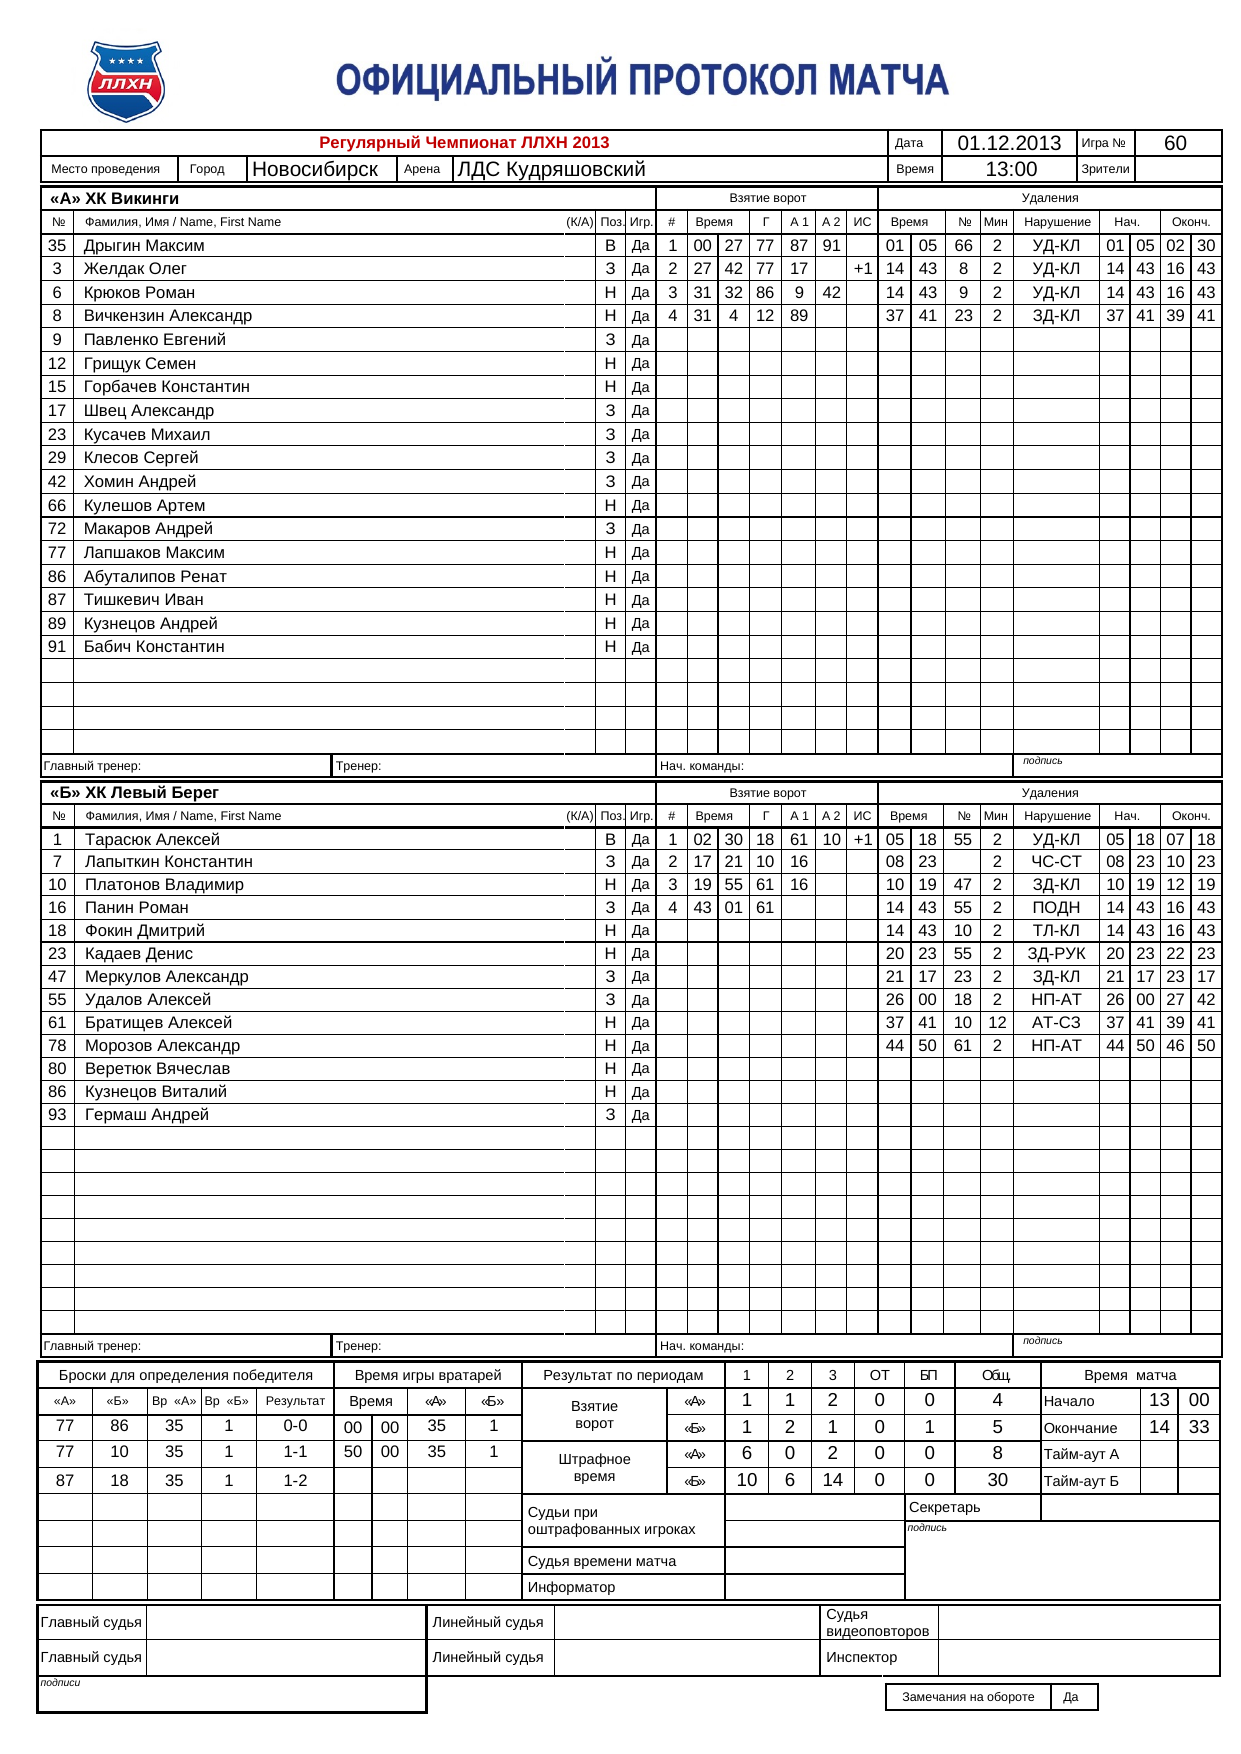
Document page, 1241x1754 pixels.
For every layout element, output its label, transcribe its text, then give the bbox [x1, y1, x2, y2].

table_cell Да [626, 1081, 655, 1103]
table_cell [782, 1150, 815, 1172]
table_cell [688, 328, 717, 351]
table_cell 17 [688, 850, 717, 872]
table_cell 27 [1161, 989, 1190, 1011]
table_cell [719, 920, 749, 941]
table_cell Да [626, 281, 655, 303]
table_cell 91 [42, 636, 73, 658]
table_cell [782, 683, 815, 706]
table_cell [1014, 1242, 1099, 1264]
table_cell [596, 683, 625, 706]
table_cell [1014, 399, 1099, 422]
table_cell [782, 328, 815, 351]
table_cell [946, 730, 980, 753]
table_cell [750, 1265, 781, 1287]
table_cell [1192, 1288, 1221, 1310]
table_cell [1192, 683, 1221, 706]
table_cell [75, 1219, 564, 1241]
table_cell [750, 730, 781, 753]
table_cell 3 [657, 874, 687, 895]
table_cell [596, 1127, 625, 1149]
table_cell [1100, 683, 1129, 706]
table_cell 19 [912, 874, 943, 895]
table_cell [148, 1521, 201, 1546]
table_cell 55 [944, 943, 980, 964]
table_cell Н [596, 1081, 625, 1103]
table_cell [1192, 1173, 1221, 1195]
table_cell [1161, 1173, 1190, 1195]
table_cell [657, 707, 687, 729]
table_cell [879, 1150, 910, 1172]
table_header «А» ХК Викинги [42, 188, 655, 209]
table_cell [750, 683, 781, 706]
table_cell № [946, 211, 980, 233]
table_cell [750, 1173, 781, 1195]
table_cell [688, 588, 717, 611]
table_cell [816, 1242, 846, 1264]
table_cell [847, 730, 877, 753]
table_cell 33 [1179, 1415, 1219, 1440]
table_header Регулярный Чемпионат ЛЛХН 2013 [42, 131, 887, 155]
table_cell Грищук Семен [74, 352, 564, 374]
table_cell 3 [657, 281, 687, 303]
table_cell [688, 730, 717, 753]
table_cell 6 [726, 1442, 768, 1467]
table_cell 91 [816, 235, 846, 256]
table_cell [782, 518, 815, 540]
table_cell [596, 1150, 625, 1172]
table_cell Вр «А» [148, 1389, 201, 1413]
table_cell [408, 1494, 465, 1520]
table_cell [1192, 1150, 1221, 1172]
table_cell [847, 541, 877, 564]
table_cell Удалов Алексей [75, 989, 564, 1011]
table_cell [626, 1242, 655, 1264]
table_cell 44 [1100, 1035, 1129, 1057]
table_cell [816, 920, 846, 941]
table_cell [782, 920, 815, 941]
table_cell [719, 376, 749, 398]
table_cell 42 [1192, 989, 1221, 1011]
table_cell [981, 1242, 1013, 1264]
table_cell Н [596, 281, 625, 303]
table_cell Н [596, 1058, 625, 1079]
table_cell [847, 588, 877, 611]
table_cell [719, 989, 749, 1011]
table_cell З [596, 399, 625, 422]
table_cell [944, 850, 980, 872]
table_cell 16 [782, 874, 815, 895]
table_cell 6 [42, 281, 73, 303]
table_cell [657, 1242, 687, 1264]
table_cell УД-КЛ [1014, 281, 1099, 303]
table_cell [719, 1081, 749, 1103]
table_cell [1100, 1104, 1129, 1126]
table_cell «Б» [93, 1389, 147, 1413]
table_cell [879, 683, 910, 706]
table_cell [657, 920, 687, 941]
table_cell [847, 494, 877, 516]
table_cell [816, 1012, 846, 1033]
table_cell [1100, 1058, 1129, 1079]
table_cell [750, 943, 781, 964]
table_cell [596, 707, 625, 729]
table_cell [847, 707, 877, 729]
table_cell [816, 446, 846, 469]
table_cell 16 [1161, 257, 1190, 280]
table_cell [1014, 612, 1099, 634]
table_cell Да [626, 470, 655, 493]
table_cell 37 [1100, 1012, 1129, 1033]
table_cell 29 [42, 446, 73, 469]
table_cell 13 [1141, 1389, 1177, 1413]
table_cell [782, 399, 815, 422]
table_cell 14 [1100, 281, 1129, 303]
table_cell [719, 612, 749, 634]
table_cell Н [596, 920, 625, 941]
table_cell З [596, 850, 625, 872]
table_cell подпись [1014, 1335, 1221, 1356]
table_cell З [596, 989, 625, 1011]
table_cell [816, 352, 846, 374]
table_cell [816, 1127, 846, 1149]
table_cell 43 [912, 896, 943, 918]
table_cell 35 [408, 1416, 465, 1440]
table_cell [719, 1311, 749, 1333]
table_cell [782, 565, 815, 587]
table_cell «Б» [668, 1415, 724, 1440]
table_cell 0 [905, 1442, 954, 1467]
table_cell [719, 707, 749, 729]
table_cell [1131, 707, 1160, 729]
table_cell [782, 494, 815, 516]
table_cell [912, 1058, 943, 1079]
table_cell [1136, 157, 1221, 181]
table_cell 02 [1161, 235, 1190, 256]
table_cell 1 [202, 1441, 256, 1467]
table_cell [688, 1288, 717, 1310]
table_cell 55 [719, 874, 749, 895]
table_cell Н [596, 1012, 625, 1033]
table_cell [726, 1521, 904, 1546]
table_cell [596, 1219, 625, 1241]
table_cell [42, 1150, 74, 1172]
table_cell [719, 636, 749, 658]
table_cell [782, 423, 815, 445]
table_cell Платонов Владимир [75, 874, 564, 895]
table_cell З [596, 896, 625, 918]
table_cell 0 [905, 1468, 954, 1493]
table_cell [565, 636, 595, 658]
table_cell 27 [719, 235, 749, 256]
table_cell 8 [42, 305, 73, 327]
table_cell Да [626, 541, 655, 564]
table_cell З [596, 518, 625, 540]
table_cell [565, 446, 595, 469]
table_cell «Б » [466, 1389, 521, 1413]
table_header Дата [889, 131, 941, 155]
table_cell [879, 1173, 910, 1195]
table_cell [1014, 1104, 1099, 1126]
table_cell [1042, 1495, 1219, 1520]
table_cell 05 [912, 235, 945, 256]
table_cell 10 [944, 1012, 980, 1033]
table_cell Нач. [1100, 805, 1160, 826]
table_cell УД-КЛ [1014, 235, 1099, 256]
table_cell Главный судья [39, 1606, 146, 1639]
table_cell [816, 612, 846, 634]
table_cell [944, 1173, 980, 1195]
table_cell [879, 1288, 910, 1310]
table_cell 0 [855, 1442, 904, 1467]
table_cell Город [179, 157, 246, 181]
table_cell 43 [1192, 896, 1221, 918]
table_cell [816, 518, 846, 540]
table_cell [657, 376, 687, 398]
table_cell [1100, 1196, 1129, 1218]
table_cell [657, 1035, 687, 1057]
table_cell [750, 1150, 781, 1172]
table_cell 50 [912, 1035, 943, 1057]
table_cell 43 [912, 920, 943, 941]
table_cell 27 [688, 257, 717, 280]
table_cell [1014, 376, 1099, 398]
table_cell 2 [981, 281, 1013, 303]
table_cell [1100, 518, 1129, 540]
table_cell [1014, 588, 1099, 611]
table_cell Время [879, 805, 943, 826]
table_cell [565, 943, 595, 964]
table_cell [39, 1547, 92, 1573]
table_cell 1 [42, 829, 74, 849]
table_cell [1131, 588, 1160, 611]
table_cell 77 [750, 257, 781, 280]
table_cell [816, 1081, 846, 1103]
table_cell # [657, 211, 687, 233]
table_cell 47 [944, 874, 980, 895]
table_cell 07 [1161, 829, 1190, 849]
table_cell [847, 896, 877, 918]
table_cell [657, 494, 687, 516]
table_cell [688, 1150, 717, 1172]
table_cell [981, 1150, 1013, 1172]
table_cell [1192, 352, 1221, 374]
table_header Замечания на обороте [887, 1685, 1050, 1709]
table_cell [1131, 352, 1160, 374]
table_cell [373, 1494, 407, 1520]
table_cell [1131, 1150, 1160, 1172]
table_cell [688, 1173, 717, 1195]
table_cell [688, 1127, 717, 1149]
table_cell [373, 1521, 407, 1546]
table_cell [879, 1058, 910, 1079]
table_cell [981, 470, 1013, 493]
table_cell 86 [750, 281, 781, 303]
table_cell [1161, 1242, 1190, 1264]
table_cell 2 [769, 1415, 811, 1440]
table_cell 86 [42, 1081, 74, 1103]
table_cell [847, 305, 877, 327]
table_cell [816, 1196, 846, 1218]
table_cell [657, 1058, 687, 1079]
table_cell 46 [1161, 1035, 1190, 1057]
table_cell [1100, 707, 1129, 729]
table_cell [879, 376, 910, 398]
table_header 2 [769, 1363, 811, 1387]
table_cell [879, 636, 910, 658]
table_cell [657, 612, 687, 634]
table_cell [816, 707, 846, 729]
table_cell Нач. [1100, 211, 1160, 233]
table_cell 35 [148, 1416, 201, 1440]
table_cell [879, 1127, 910, 1149]
table_cell [1131, 636, 1160, 658]
table_cell Павленко Евгений [74, 328, 564, 351]
table_cell [1131, 1288, 1160, 1310]
table_cell 00 [1179, 1389, 1219, 1413]
table_cell 86 [93, 1416, 147, 1440]
table_cell 17 [42, 399, 73, 422]
table_cell ЗД-КЛ [1014, 305, 1099, 327]
table_cell [912, 470, 945, 493]
table_cell 2 [981, 1035, 1013, 1057]
table_cell 19 [1131, 874, 1160, 895]
table_cell [782, 1012, 815, 1033]
table_cell [1161, 494, 1190, 516]
table_cell [719, 423, 749, 445]
table_cell Судьи при оштрафованных игроках [523, 1495, 724, 1546]
table_cell [981, 730, 1013, 753]
table_cell [719, 541, 749, 564]
table_cell [816, 1265, 846, 1287]
table_cell [148, 1547, 201, 1573]
table_cell 3 [42, 257, 73, 280]
table_cell [1131, 494, 1160, 516]
table_cell [1100, 423, 1129, 445]
table_cell [816, 1173, 846, 1195]
table_cell [719, 1104, 749, 1126]
table_cell 00 [688, 235, 717, 256]
table_cell Хомин Андрей [74, 470, 564, 493]
table_cell [782, 470, 815, 493]
table_cell [782, 612, 815, 634]
table_cell [657, 588, 687, 611]
table_cell Да [626, 399, 655, 422]
table_cell [565, 1058, 595, 1079]
table_cell [1192, 659, 1221, 682]
table_cell [912, 1288, 943, 1310]
table_cell Братищев Алексей [75, 1012, 564, 1033]
table_cell [1100, 352, 1129, 374]
table_cell 2 [981, 305, 1013, 327]
table_cell [750, 920, 781, 941]
table_cell [912, 565, 945, 587]
table_cell Да [626, 829, 655, 849]
table_cell [596, 1265, 625, 1287]
table_cell [626, 1219, 655, 1241]
table_cell [626, 1173, 655, 1195]
table_cell [1161, 328, 1190, 351]
table_cell [981, 1127, 1013, 1149]
table_cell [1014, 1311, 1099, 1333]
table_cell [719, 1150, 749, 1172]
table_cell [74, 683, 564, 706]
table_cell [816, 423, 846, 445]
table_cell 21 [1100, 966, 1129, 987]
table_cell [981, 588, 1013, 611]
table_cell 23 [42, 423, 73, 445]
table_cell 14 [1100, 257, 1129, 280]
table_cell [688, 683, 717, 706]
table_cell [688, 1081, 717, 1103]
table_cell [688, 494, 717, 516]
table_cell 05 [1100, 829, 1129, 849]
table_cell «А» [408, 1389, 465, 1413]
table_cell 5 [956, 1415, 1040, 1440]
table_cell ЗД-КЛ [1014, 874, 1099, 895]
table_cell 2 [981, 829, 1013, 849]
table_cell Макаров Андрей [74, 518, 564, 540]
table_cell [1161, 1196, 1190, 1218]
table_cell [912, 612, 945, 634]
table_cell [981, 683, 1013, 706]
table_cell [847, 1127, 877, 1149]
table_cell [42, 1242, 74, 1264]
table_cell Тарасюк Алексей [75, 829, 564, 849]
table_cell [202, 1494, 256, 1520]
table_cell 0 [769, 1442, 811, 1467]
table_cell 43 [1131, 920, 1160, 941]
table_cell 18 [1192, 829, 1221, 849]
table_cell Да [626, 328, 655, 351]
table_cell [981, 1173, 1013, 1195]
table_cell [1100, 730, 1129, 753]
table_cell [816, 494, 846, 516]
table_cell [816, 850, 846, 872]
table_cell [719, 588, 749, 611]
table_cell [1161, 376, 1190, 398]
table_cell [1161, 1311, 1190, 1333]
table_cell 18 [944, 989, 980, 1011]
table_cell Горбачев Константин [74, 376, 564, 398]
table_cell [1014, 1058, 1099, 1079]
table_cell [912, 1196, 943, 1218]
table_cell [657, 1127, 687, 1149]
table_cell 20 [879, 943, 910, 964]
table_cell [565, 423, 595, 445]
table_cell [626, 730, 655, 753]
table_cell 1 [769, 1389, 811, 1413]
table_cell [750, 541, 781, 564]
table_cell [981, 399, 1013, 422]
table_cell [782, 896, 815, 918]
table_cell 61 [944, 1035, 980, 1057]
table_cell [782, 1035, 815, 1057]
table_cell «А» [39, 1389, 92, 1413]
table_cell № [944, 805, 980, 826]
table_cell [688, 612, 717, 634]
table_cell Время [889, 157, 941, 181]
table_cell [879, 399, 910, 422]
table_cell [912, 1173, 943, 1195]
table_cell 6 [769, 1468, 811, 1493]
table_cell 77 [39, 1441, 92, 1467]
table_cell 41 [1192, 305, 1221, 327]
table_cell [719, 399, 749, 422]
table_cell [1192, 730, 1221, 753]
table_cell Новосибирск [248, 157, 396, 181]
table_cell 42 [42, 470, 73, 493]
table_cell [1192, 328, 1221, 351]
table_cell [75, 1311, 564, 1333]
table_cell [944, 1127, 980, 1149]
table_cell Панин Роман [75, 896, 564, 918]
table_cell 31 [688, 305, 717, 327]
table_cell Да [626, 943, 655, 964]
table_cell Время [879, 211, 945, 233]
table_cell [912, 376, 945, 398]
table_cell Г [750, 805, 781, 826]
table_cell [847, 1288, 877, 1310]
table_cell [1014, 352, 1099, 374]
table_cell [847, 281, 877, 303]
table_cell 14 [1141, 1415, 1177, 1440]
table_cell 17 [912, 966, 943, 987]
table_cell [74, 730, 564, 753]
table_cell 2 [812, 1389, 854, 1413]
table_cell [565, 518, 595, 540]
table_cell [719, 683, 749, 706]
table_cell [1100, 1173, 1129, 1195]
table_cell [782, 707, 815, 729]
table_cell [1161, 565, 1190, 587]
table_cell 23 [1192, 850, 1221, 872]
table_cell [626, 1196, 655, 1218]
table_cell 13:00 [943, 157, 1076, 181]
table_cell [719, 1173, 749, 1195]
table_cell № [42, 211, 73, 233]
table_cell [688, 1242, 717, 1264]
table_cell 2 [981, 235, 1013, 256]
table_cell 17 [782, 257, 815, 280]
table_cell (К/А) [565, 805, 595, 826]
table_cell 1 [905, 1415, 954, 1440]
table_cell [1161, 1127, 1190, 1149]
table_cell 10 [42, 874, 74, 895]
table_cell 61 [750, 874, 781, 895]
table_cell [750, 446, 781, 469]
table_cell [39, 1574, 92, 1599]
table_cell 43 [1131, 896, 1160, 918]
table_cell 80 [42, 1058, 74, 1079]
table_cell Вичкензин Александр [74, 305, 564, 327]
table_cell [847, 352, 877, 374]
table_cell [719, 1242, 749, 1264]
table_cell [565, 1265, 595, 1287]
table_cell 47 [42, 966, 74, 987]
table_cell [657, 1311, 687, 1333]
table_cell 2 [657, 257, 687, 280]
table_cell [912, 588, 945, 611]
table_cell [565, 470, 595, 493]
table_cell [565, 328, 595, 351]
table_cell [408, 1468, 465, 1493]
table_cell [912, 1150, 943, 1172]
table_cell [75, 1196, 564, 1218]
table_cell [1192, 423, 1221, 445]
table_cell [879, 730, 910, 753]
table_cell [688, 1196, 717, 1218]
table_cell 18 [750, 829, 781, 849]
table_cell [1014, 1196, 1099, 1218]
table_cell 55 [944, 829, 980, 849]
table_cell Тренер: [333, 1335, 655, 1356]
table_cell Да [626, 612, 655, 634]
table_cell [782, 730, 815, 753]
table_cell [944, 1219, 980, 1241]
table_cell [1131, 328, 1160, 351]
table_cell 20 [1100, 943, 1129, 964]
table_cell [981, 423, 1013, 445]
table_cell [944, 1288, 980, 1310]
table_cell 2 [812, 1442, 854, 1467]
table_cell [688, 1265, 717, 1287]
table_cell [719, 518, 749, 540]
table_cell [1014, 683, 1099, 706]
table_cell 37 [879, 1012, 910, 1033]
table_cell [1014, 423, 1099, 445]
table_cell Нач. команды: [657, 755, 1012, 776]
table_cell Тайм-аут Б [1042, 1468, 1140, 1493]
table_cell [75, 1150, 564, 1172]
table_cell [946, 518, 980, 540]
table_cell 2 [981, 896, 1013, 918]
table_cell [719, 352, 749, 374]
table_cell [565, 565, 595, 587]
table_cell [726, 1495, 904, 1520]
table_header «Б» ХК Левый Берег [42, 783, 655, 803]
table_cell [847, 235, 877, 256]
table_cell 19 [688, 874, 717, 895]
table_cell [1131, 612, 1160, 634]
table_cell [1100, 1127, 1129, 1149]
table_cell [912, 446, 945, 469]
table_cell [946, 352, 980, 374]
table_cell 16 [1161, 281, 1190, 303]
table_cell [688, 1058, 717, 1079]
table_cell [657, 446, 687, 469]
table_cell [816, 1035, 846, 1057]
table_cell [1131, 659, 1160, 682]
table_cell [816, 874, 846, 895]
table_cell [816, 470, 846, 493]
table_cell Вр «Б» [202, 1389, 256, 1413]
table_cell Время [335, 1389, 407, 1413]
table_cell [847, 683, 877, 706]
table_cell 4 [956, 1389, 1040, 1413]
table_cell [750, 565, 781, 587]
table_cell Да [626, 636, 655, 658]
table_cell [726, 1548, 904, 1573]
table_cell +1 [847, 829, 877, 849]
table_cell [1192, 1219, 1221, 1241]
table_cell Н [596, 1035, 625, 1057]
table_cell [1100, 470, 1129, 493]
table_cell 87 [42, 588, 73, 611]
table_cell [148, 1494, 201, 1520]
table_cell 43 [1192, 920, 1221, 941]
table_cell 35 [148, 1468, 201, 1493]
table_cell [782, 989, 815, 1011]
table_cell [565, 683, 595, 706]
table_cell Да [626, 305, 655, 327]
table_cell [782, 1288, 815, 1310]
table_cell [1100, 588, 1129, 611]
table_cell [75, 1242, 564, 1264]
table_cell 10 [750, 850, 781, 872]
table_cell 12 [1161, 874, 1190, 895]
table_cell Да [626, 257, 655, 280]
table_cell Судья видеоповторов [821, 1606, 938, 1639]
table_cell [657, 943, 687, 964]
table_cell подпись [1014, 755, 1221, 776]
table_cell 05 [1131, 235, 1160, 256]
table_cell [981, 1058, 1013, 1079]
table_cell [939, 1640, 1219, 1675]
table_cell Линейный судья [428, 1640, 554, 1675]
table_cell 1 [726, 1389, 768, 1413]
table_cell [42, 1173, 74, 1195]
table_cell [565, 352, 595, 374]
table_cell 23 [42, 943, 74, 964]
table_cell Да [626, 966, 655, 987]
table_cell 23 [912, 943, 943, 964]
table_cell 16 [42, 896, 74, 918]
table_cell 14 [1100, 920, 1129, 941]
table_cell [335, 1547, 371, 1573]
table_cell [626, 659, 655, 682]
table_cell [1014, 470, 1099, 493]
table_cell 4 [657, 896, 687, 918]
table_cell [657, 1196, 687, 1218]
table_cell [847, 874, 877, 895]
table_cell [719, 470, 749, 493]
table_cell 0 [855, 1415, 904, 1440]
table_cell Нарушение [1014, 805, 1099, 826]
table_cell [847, 1173, 877, 1195]
table_cell 00 [373, 1416, 407, 1440]
table_cell 2 [981, 920, 1013, 941]
table_cell [750, 966, 781, 987]
table_cell [565, 829, 595, 849]
table_cell [912, 399, 945, 422]
table_cell [565, 1196, 595, 1218]
table_cell А 1 [782, 805, 815, 826]
table_cell 0 [855, 1468, 904, 1493]
table_cell [879, 541, 910, 564]
table_cell 31 [688, 281, 717, 303]
table_cell Да [626, 850, 655, 872]
table_cell 15 [42, 376, 73, 398]
table_cell [657, 328, 687, 351]
table_cell [750, 1127, 781, 1149]
table_cell [719, 328, 749, 351]
table_cell [879, 470, 910, 493]
table_cell [657, 1081, 687, 1103]
table_cell [981, 659, 1013, 682]
table_cell 1 [466, 1416, 521, 1440]
table_cell [981, 1265, 1013, 1287]
table_cell «А» [668, 1389, 724, 1413]
table_cell [816, 1150, 846, 1172]
table_cell [981, 376, 1013, 398]
table_cell [816, 1288, 846, 1310]
table_cell [626, 707, 655, 729]
table_cell [1161, 1150, 1190, 1172]
table_cell 01 [879, 235, 910, 256]
table_cell [944, 1150, 980, 1172]
table_cell [1100, 1311, 1129, 1333]
table_cell ИС [847, 805, 877, 826]
table_cell 1 [657, 829, 687, 849]
table_cell 19 [1192, 874, 1221, 895]
table_cell [1192, 541, 1221, 564]
table_cell [750, 494, 781, 516]
table_cell [93, 1494, 147, 1520]
table_cell З [596, 446, 625, 469]
table_cell [257, 1521, 333, 1546]
table_cell Кузнецов Виталий [75, 1081, 564, 1103]
table_cell [688, 920, 717, 941]
table_cell [1131, 1242, 1160, 1264]
table_cell 37 [1100, 305, 1129, 327]
table_cell Информатор [523, 1575, 724, 1599]
table_cell 1 [466, 1441, 521, 1467]
table_cell 61 [42, 1012, 74, 1033]
table_cell 2 [981, 850, 1013, 872]
table_cell [626, 1150, 655, 1172]
table_cell [879, 588, 910, 611]
table_cell [1131, 1219, 1160, 1241]
table_cell [1192, 1058, 1221, 1079]
table_cell [782, 1127, 815, 1149]
table_cell ИС [847, 211, 877, 233]
table_cell [565, 235, 595, 256]
table_cell ПОДН [1014, 896, 1099, 918]
table_cell Оконч. [1161, 805, 1221, 826]
table_cell подписи [39, 1677, 425, 1711]
table_cell 22 [1161, 943, 1190, 964]
table_cell [75, 1288, 564, 1310]
table_cell 18 [1131, 829, 1160, 849]
table_cell 44 [879, 1035, 910, 1057]
table_cell [750, 399, 781, 422]
table_cell Результат [257, 1389, 333, 1413]
table_cell [1161, 588, 1190, 611]
table_cell +1 [847, 257, 877, 280]
table_cell [1161, 1104, 1190, 1126]
table_cell [1192, 376, 1221, 398]
table_cell [1192, 494, 1221, 516]
table_cell [42, 1127, 74, 1149]
table_cell Н [596, 943, 625, 964]
table_cell [750, 1288, 781, 1310]
table_cell [981, 1104, 1013, 1126]
table_cell [688, 989, 717, 1011]
table_cell [1100, 399, 1129, 422]
table_cell [946, 494, 980, 516]
table_cell Морозов Александр [75, 1035, 564, 1057]
table_cell Место проведения [42, 157, 177, 181]
table_cell [688, 518, 717, 540]
table_cell 08 [1100, 850, 1129, 872]
table_cell [1014, 494, 1099, 516]
table_cell [1014, 541, 1099, 564]
table_cell 2 [657, 850, 687, 872]
table_cell Взятие ворот [523, 1389, 666, 1440]
table_cell Поз. [596, 211, 625, 233]
table_cell [1161, 636, 1190, 658]
table_cell 89 [42, 612, 73, 634]
table_cell [719, 1219, 749, 1241]
table_cell [879, 1196, 910, 1218]
table_cell З [596, 328, 625, 351]
table_cell [657, 989, 687, 1011]
table_cell [42, 683, 73, 706]
table_cell [750, 352, 781, 374]
table_cell 7 [42, 850, 74, 872]
table_cell Кулешов Артем [74, 494, 564, 516]
table_cell [373, 1468, 407, 1493]
table_cell [657, 1104, 687, 1126]
table_cell [946, 541, 980, 564]
table_cell [1014, 707, 1099, 729]
table_cell [1100, 494, 1129, 516]
table_cell 02 [688, 829, 717, 849]
table_cell УД-КЛ [1014, 829, 1099, 849]
table_header Взятие ворот [657, 188, 877, 209]
table_cell [750, 518, 781, 540]
table_cell Тренер: [333, 755, 655, 776]
table_cell [1192, 1196, 1221, 1218]
table_cell [688, 541, 717, 564]
table_cell 21 [719, 850, 749, 872]
table_cell [626, 1265, 655, 1287]
table_cell [981, 1196, 1013, 1218]
table_cell [719, 730, 749, 753]
table_cell Гермаш Андрей [75, 1104, 564, 1126]
table_cell [565, 305, 595, 327]
table_cell [1131, 518, 1160, 540]
table_cell [912, 423, 945, 445]
table_cell [944, 1242, 980, 1264]
table_cell 61 [782, 829, 815, 849]
table_cell 23 [944, 966, 980, 987]
table_cell 30 [956, 1468, 1040, 1493]
table_cell [657, 1012, 687, 1033]
table_cell [1161, 612, 1190, 634]
table_cell [750, 1081, 781, 1103]
table_cell Нарушение [1014, 211, 1099, 233]
table_cell [1100, 1150, 1129, 1172]
table_cell [596, 659, 625, 682]
table_cell Да [626, 518, 655, 540]
table_cell [565, 494, 595, 516]
table_cell [626, 1288, 655, 1310]
table_cell Крюков Роман [74, 281, 564, 303]
table_cell [946, 636, 980, 658]
table_cell 39 [1161, 1012, 1190, 1033]
table_cell 41 [1192, 1012, 1221, 1033]
table_cell 43 [912, 257, 945, 280]
table_cell 00 [912, 989, 943, 1011]
table_cell [750, 659, 781, 682]
table_cell [565, 1081, 595, 1103]
table_cell Да [626, 376, 655, 398]
table_cell [719, 494, 749, 516]
table_cell [981, 636, 1013, 658]
table_cell [1100, 1081, 1129, 1103]
table_cell «Б» [668, 1468, 724, 1493]
table_cell [750, 1058, 781, 1079]
table_cell Кадаев Денис [75, 943, 564, 964]
table_cell [946, 423, 980, 445]
table_cell [816, 896, 846, 918]
table_cell 16 [782, 850, 815, 872]
table_cell [466, 1574, 521, 1599]
table_cell [912, 1265, 943, 1287]
table_cell [750, 423, 781, 445]
table_cell [565, 1127, 595, 1149]
table_cell [257, 1494, 333, 1520]
table_cell 50 [1131, 1035, 1160, 1057]
table_cell [565, 1035, 595, 1057]
table_cell 14 [1100, 896, 1129, 918]
table_cell 14 [879, 281, 910, 303]
table_cell [847, 470, 877, 493]
table_cell [782, 1311, 815, 1333]
table_cell Да [626, 423, 655, 445]
table_cell [565, 376, 595, 398]
table_cell Секретарь [906, 1495, 1040, 1520]
table_cell [912, 541, 945, 564]
table_cell [408, 1521, 465, 1546]
table_cell [750, 612, 781, 634]
table_cell 43 [1131, 257, 1160, 280]
table_cell [596, 1173, 625, 1195]
table_cell 1-1 [257, 1441, 333, 1467]
table_cell 16 [1161, 920, 1190, 941]
table_cell 0-0 [257, 1416, 333, 1440]
table_cell [1192, 399, 1221, 422]
table_cell [939, 1606, 1219, 1639]
table_cell 14 [879, 920, 910, 941]
table_cell [1131, 683, 1160, 706]
table_cell А 2 [816, 211, 846, 233]
table_cell [1014, 518, 1099, 540]
table_cell ЗД-РУК [1014, 943, 1099, 964]
table_cell Да [626, 1012, 655, 1033]
table_cell [688, 1035, 717, 1057]
table_cell [1100, 376, 1129, 398]
table_cell [93, 1521, 147, 1546]
table_cell [816, 1104, 846, 1126]
table_cell 8 [946, 257, 980, 280]
table_cell [782, 1104, 815, 1126]
table_cell Мин [981, 211, 1013, 233]
table_cell [1100, 1288, 1129, 1310]
table_cell 2 [981, 989, 1013, 1011]
table_cell 41 [1131, 305, 1160, 327]
table_cell [946, 328, 980, 351]
table_cell [466, 1521, 521, 1546]
table_cell [1100, 1265, 1129, 1287]
table_cell [657, 399, 687, 422]
table_cell [688, 943, 717, 964]
table_cell [657, 1288, 687, 1310]
table_cell [565, 1288, 595, 1310]
table_cell [847, 376, 877, 398]
table_cell [782, 446, 815, 469]
table_cell [408, 1574, 465, 1599]
table_cell [565, 920, 595, 941]
table_cell [428, 1677, 882, 1711]
table_cell [847, 1150, 877, 1172]
table_cell Веретюк Вячеслав [75, 1058, 564, 1079]
table_cell [39, 1494, 92, 1520]
table_cell [847, 1196, 877, 1218]
table_cell [782, 376, 815, 398]
table_cell 1 [812, 1415, 854, 1440]
table_cell [565, 399, 595, 422]
table_cell [816, 943, 846, 964]
table_cell [1131, 730, 1160, 753]
table_cell [847, 989, 877, 1011]
table_cell [257, 1574, 333, 1599]
table_cell [1161, 1265, 1190, 1287]
table_header Время матча [1042, 1363, 1219, 1387]
table_cell 35 [42, 235, 73, 256]
table_cell [782, 1242, 815, 1264]
table_cell [1161, 659, 1190, 682]
table_cell [750, 470, 781, 493]
table_cell [1014, 1219, 1099, 1241]
table_cell 32 [719, 281, 749, 303]
table_cell [565, 874, 595, 895]
table_header Броски для определения победителя [39, 1363, 333, 1387]
table_cell 72 [42, 518, 73, 540]
table_cell [879, 446, 910, 469]
table_cell [879, 1242, 910, 1264]
table_cell [626, 1311, 655, 1333]
table_cell [657, 565, 687, 587]
table_cell [1100, 328, 1129, 351]
table_cell Штрафное время [523, 1442, 666, 1493]
table_cell 37 [879, 305, 910, 327]
table_cell [42, 1288, 74, 1310]
table_cell [1131, 1173, 1160, 1195]
table_cell Н [596, 612, 625, 634]
table_cell [912, 683, 945, 706]
table_header Да [1052, 1685, 1097, 1709]
table_cell [946, 612, 980, 634]
table_cell [1192, 1081, 1221, 1103]
table_cell [981, 1219, 1013, 1241]
table_cell Н [596, 305, 625, 327]
table_header 3 [812, 1363, 854, 1387]
table_cell А 2 [816, 805, 846, 826]
table_cell [782, 1173, 815, 1195]
table_cell [847, 659, 877, 682]
table_cell 08 [879, 850, 910, 872]
table_cell [879, 1081, 910, 1103]
table_cell [981, 707, 1013, 729]
table_cell [1192, 588, 1221, 611]
table_cell [1100, 636, 1129, 658]
table_cell [912, 1311, 943, 1333]
table_header 01.12.2013 [943, 131, 1076, 155]
table_cell [1100, 1219, 1129, 1241]
table_cell 1 [657, 235, 687, 256]
table_cell 8 [956, 1442, 1040, 1467]
table_cell [657, 518, 687, 540]
table_cell [750, 588, 781, 611]
table_cell З [596, 257, 625, 280]
table_cell 4 [719, 305, 749, 327]
table_cell [1141, 1441, 1177, 1467]
table_cell 10 [93, 1441, 147, 1467]
table_header ОТ [855, 1363, 904, 1387]
table_cell [816, 636, 846, 658]
table_cell 50 [1192, 1035, 1221, 1057]
table_cell [1100, 541, 1129, 564]
table_cell Главный тренер: [42, 755, 330, 776]
table_cell [879, 494, 910, 516]
table_cell [847, 1035, 877, 1057]
table_cell 41 [1131, 1012, 1160, 1033]
table_cell [816, 1058, 846, 1079]
table_cell [883, 1677, 1220, 1681]
table_cell [719, 446, 749, 469]
table_cell 23 [1192, 943, 1221, 964]
table_cell [912, 328, 945, 351]
table_cell [719, 1265, 749, 1287]
table_cell 61 [750, 896, 781, 918]
table_cell [946, 659, 980, 682]
table_cell [719, 1196, 749, 1218]
table_cell [782, 1265, 815, 1287]
table_cell [626, 683, 655, 706]
table_cell [1192, 707, 1221, 729]
table_cell [816, 328, 846, 351]
table_cell [1179, 1468, 1219, 1493]
table_cell 86 [42, 565, 73, 587]
table_cell [565, 1219, 595, 1241]
table_cell [847, 1081, 877, 1103]
table_cell Мин [981, 805, 1013, 826]
table_cell [879, 565, 910, 587]
table_cell [782, 636, 815, 658]
table_header Общ. [956, 1363, 1040, 1387]
table_cell ЧС-СТ [1014, 850, 1099, 872]
table_cell [912, 1242, 943, 1264]
table_cell [750, 328, 781, 351]
table_cell 18 [93, 1468, 147, 1493]
table_cell [1131, 446, 1160, 469]
table_cell [42, 1196, 74, 1218]
table_cell Начало [1042, 1389, 1140, 1413]
table_cell [1161, 541, 1190, 564]
table_cell [750, 636, 781, 658]
table_cell [1014, 1265, 1099, 1287]
table_cell [688, 1311, 717, 1333]
table_cell # [657, 805, 687, 826]
table_cell [1161, 423, 1190, 445]
table_cell [816, 1219, 846, 1241]
table_cell [1131, 1127, 1160, 1149]
table_cell [1161, 1058, 1190, 1079]
table_cell [74, 707, 564, 729]
table_cell Да [626, 588, 655, 611]
table_cell [373, 1547, 407, 1573]
table_cell 55 [944, 896, 980, 918]
table_cell 41 [912, 305, 945, 327]
table_cell 26 [879, 989, 910, 1011]
table_cell [1014, 328, 1099, 351]
table_cell 12 [750, 305, 781, 327]
table_cell [750, 1035, 781, 1057]
table_cell [565, 1150, 595, 1172]
table_cell [1161, 446, 1190, 469]
table_cell [202, 1574, 256, 1599]
table_cell [750, 1196, 781, 1218]
table_cell [565, 659, 595, 682]
table_cell [847, 1311, 877, 1333]
table_cell [912, 659, 945, 682]
table_cell [1192, 1104, 1221, 1126]
table_cell [93, 1547, 147, 1573]
table_cell Да [626, 565, 655, 587]
table_cell [565, 896, 595, 918]
table_cell Н [596, 541, 625, 564]
table_cell [1192, 1311, 1221, 1333]
table_cell [657, 966, 687, 987]
table_cell 12 [981, 1012, 1013, 1033]
table_cell ЛДС Кудряшовский [454, 157, 887, 181]
table_cell НП-АТ [1014, 1035, 1099, 1057]
table_cell [42, 730, 73, 753]
table_cell [93, 1574, 147, 1599]
table_cell [555, 1640, 819, 1675]
table_cell [847, 1265, 877, 1287]
table_cell [335, 1521, 371, 1546]
table_cell 14 [879, 896, 910, 918]
table_cell [1161, 1219, 1190, 1241]
table_cell 66 [42, 494, 73, 516]
table_cell [657, 730, 687, 753]
table_cell Да [626, 874, 655, 895]
table_cell 30 [719, 829, 749, 849]
table_cell Да [626, 1104, 655, 1126]
table_cell Да [626, 1058, 655, 1079]
table_cell [816, 683, 846, 706]
table_cell [816, 257, 846, 280]
table_cell Н [596, 494, 625, 516]
table_cell [466, 1468, 521, 1493]
table_cell [912, 636, 945, 658]
table_cell Меркулов Александр [75, 966, 564, 987]
table_cell [750, 989, 781, 1011]
table_cell [596, 1196, 625, 1218]
table_cell 1 [202, 1416, 256, 1440]
table_cell [565, 1173, 595, 1195]
table_cell [565, 850, 595, 872]
table_cell 12 [42, 352, 73, 374]
table_cell [657, 470, 687, 493]
table_cell Фокин Дмитрий [75, 920, 564, 941]
table_cell [981, 565, 1013, 587]
table_cell [847, 920, 877, 941]
table_cell Желдак Олег [74, 257, 564, 280]
table_cell [1014, 636, 1099, 658]
table_cell 14 [879, 257, 910, 280]
table_cell Фамилия, Имя / Name, First Name [74, 211, 565, 233]
table_cell [946, 446, 980, 469]
table_cell [565, 966, 595, 987]
table_cell [847, 1012, 877, 1033]
table_cell [42, 1219, 74, 1241]
table_cell 23 [1161, 966, 1190, 987]
table_cell [565, 281, 595, 303]
table_cell [946, 565, 980, 587]
table_cell 9 [42, 328, 73, 351]
table_cell [879, 659, 910, 682]
table_cell [1100, 1242, 1129, 1264]
table_cell [1192, 612, 1221, 634]
table_cell [565, 588, 595, 611]
table_cell [719, 565, 749, 587]
table_cell Судья времени матча [523, 1548, 724, 1573]
table_cell [981, 1081, 1013, 1103]
table_cell Время [688, 211, 749, 233]
table_cell [782, 1081, 815, 1103]
table_cell 42 [719, 257, 749, 280]
table_cell [657, 541, 687, 564]
table_cell [944, 1104, 980, 1126]
table_cell [719, 1012, 749, 1033]
table_cell Поз. [596, 805, 625, 826]
table_cell [596, 1288, 625, 1310]
table_cell [75, 1265, 564, 1287]
table_cell Время [688, 805, 749, 826]
table_cell [555, 1606, 819, 1639]
table_cell [1014, 446, 1099, 469]
table_cell [816, 588, 846, 611]
table_cell Да [626, 920, 655, 941]
table_cell [688, 1012, 717, 1033]
table_cell [879, 1104, 910, 1126]
table_cell Главный тренер: [42, 1335, 330, 1356]
table_cell [847, 423, 877, 445]
table_cell Да [626, 352, 655, 374]
table_cell [981, 1288, 1013, 1310]
table_cell [42, 707, 73, 729]
table_cell 1-2 [257, 1468, 333, 1493]
table_cell 50 [335, 1441, 371, 1467]
table_cell [912, 1127, 943, 1149]
table_cell [879, 1265, 910, 1287]
table_cell 39 [1161, 305, 1190, 327]
table_cell [1161, 518, 1190, 540]
table_cell 41 [912, 1012, 943, 1033]
table_cell 77 [750, 235, 781, 256]
table_cell [147, 1606, 425, 1639]
table_cell 0 [855, 1389, 904, 1413]
table_cell 17 [1192, 966, 1221, 987]
table_cell [944, 1058, 980, 1079]
table_cell [847, 1219, 877, 1241]
table_cell 2 [981, 966, 1013, 987]
table_cell [847, 612, 877, 634]
table_cell Н [596, 636, 625, 658]
table_cell Лапыткин Константин [75, 850, 564, 872]
table_cell Абуталипов Ренат [74, 565, 564, 587]
table_cell [688, 707, 717, 729]
table_cell [657, 683, 687, 706]
table_cell 77 [39, 1416, 92, 1440]
table_cell [944, 1311, 980, 1333]
table_cell [912, 494, 945, 516]
table_cell [847, 1242, 877, 1264]
table_cell [1014, 1173, 1099, 1195]
table_cell [42, 659, 73, 682]
table_cell 2 [981, 257, 1013, 280]
table_cell УД-КЛ [1014, 257, 1099, 280]
table_cell [879, 1219, 910, 1241]
table_cell З [596, 470, 625, 493]
table_cell [1141, 1468, 1177, 1493]
table_cell Да [626, 494, 655, 516]
table_cell [946, 376, 980, 398]
table_cell [719, 966, 749, 987]
table_cell Кузнецов Андрей [74, 612, 564, 634]
table_cell 89 [782, 305, 815, 327]
table_cell [335, 1574, 371, 1599]
table_cell 18 [912, 829, 943, 849]
table_cell [1014, 565, 1099, 587]
table_cell (К/А) [565, 211, 595, 233]
table_cell [596, 730, 625, 753]
table_cell Н [596, 874, 625, 895]
table_cell [688, 399, 717, 422]
table_cell [816, 305, 846, 327]
table_cell [596, 1311, 625, 1333]
table_cell подпись [906, 1522, 1219, 1599]
table_cell [688, 659, 717, 682]
table_cell [75, 1127, 564, 1149]
table_cell [946, 588, 980, 611]
table_cell [946, 399, 980, 422]
table_cell [1014, 730, 1099, 753]
table_cell [565, 989, 595, 1011]
table_cell [1161, 707, 1190, 729]
table_cell ЗД-КЛ [1014, 966, 1099, 987]
table_cell [408, 1547, 465, 1573]
table_cell [847, 565, 877, 587]
table_cell Оконч. [1161, 211, 1221, 233]
table_cell [657, 1173, 687, 1195]
table_cell 2 [981, 874, 1013, 895]
table_cell [1131, 541, 1160, 564]
table_cell Зрители [1078, 157, 1134, 181]
table_cell Главный судья [39, 1640, 146, 1675]
table_cell [657, 659, 687, 682]
table_header 1 [726, 1363, 768, 1387]
table_cell 43 [912, 281, 945, 303]
table_cell [657, 1150, 687, 1172]
table_cell А 1 [782, 211, 815, 233]
table_cell [1014, 1127, 1099, 1149]
table_cell [688, 470, 717, 493]
table_cell [1192, 636, 1221, 658]
table_cell Н [596, 376, 625, 398]
table_cell Инспектор [821, 1640, 938, 1675]
table_cell [1014, 1288, 1099, 1310]
table_cell 78 [42, 1035, 74, 1057]
table_cell [1192, 1265, 1221, 1287]
table_cell [912, 1081, 943, 1103]
table_cell 77 [42, 541, 73, 564]
table_cell [257, 1547, 333, 1573]
table_cell ТЛ-КЛ [1014, 920, 1099, 941]
table_cell [1161, 470, 1190, 493]
table_cell З [596, 1104, 625, 1126]
table_cell АТ-СЗ [1014, 1012, 1099, 1033]
table_cell [466, 1547, 521, 1573]
table_cell Клесов Сергей [74, 446, 564, 469]
table_cell 2 [981, 943, 1013, 964]
table_cell [74, 659, 564, 682]
table_cell 18 [42, 920, 74, 941]
table_cell [879, 707, 910, 729]
table_cell [657, 352, 687, 374]
table_cell [782, 352, 815, 374]
table_cell [879, 612, 910, 634]
table_cell [816, 565, 846, 587]
table_cell Линейный судья [428, 1606, 554, 1639]
table_cell [816, 966, 846, 987]
table_header Время игры вратарей [335, 1363, 521, 1387]
table_cell [879, 352, 910, 374]
table_cell Нач. команды: [657, 1335, 1012, 1356]
table_cell Бабич Константин [74, 636, 564, 658]
table_cell 14 [812, 1468, 854, 1493]
table_cell Арена [398, 157, 452, 181]
table_cell 00 [373, 1441, 407, 1467]
table_cell [981, 328, 1013, 351]
table_cell [688, 966, 717, 987]
table_cell [719, 1288, 749, 1310]
table_cell Игр. [626, 211, 655, 233]
table_cell [879, 518, 910, 540]
table_cell В [596, 235, 625, 256]
table_cell [912, 1219, 943, 1241]
table_cell [1131, 423, 1160, 445]
table_cell [1014, 1081, 1099, 1103]
table_cell 10 [944, 920, 980, 941]
table_cell [847, 1058, 877, 1079]
table_cell 9 [782, 281, 815, 303]
table_cell [879, 1311, 910, 1333]
table_cell [847, 328, 877, 351]
table_cell [719, 943, 749, 964]
table_cell [688, 1104, 717, 1126]
table_cell [1192, 518, 1221, 540]
table_header Удаления [879, 783, 1221, 803]
table_cell [565, 1104, 595, 1126]
table_cell 21 [879, 966, 910, 987]
table_cell [688, 352, 717, 374]
table_cell Н [596, 565, 625, 587]
table_cell [42, 1311, 74, 1333]
table_cell [912, 352, 945, 374]
table_cell [782, 541, 815, 564]
table_cell [847, 1104, 877, 1126]
table_cell [816, 376, 846, 398]
table_cell Кусачев Михаил [74, 423, 564, 445]
table_cell [596, 1242, 625, 1264]
table_cell [1161, 352, 1190, 374]
table_cell [981, 494, 1013, 516]
table_cell 10 [726, 1468, 768, 1493]
table_cell [42, 1265, 74, 1287]
table_cell [1131, 376, 1160, 398]
table_cell [750, 707, 781, 729]
table_cell [944, 1196, 980, 1218]
table_cell З [596, 423, 625, 445]
table_cell [981, 612, 1013, 634]
table_cell [1161, 683, 1190, 706]
table_cell В [596, 829, 625, 849]
table_cell 23 [1131, 943, 1160, 964]
table_cell [373, 1574, 407, 1599]
table_cell Окончание [1042, 1415, 1140, 1440]
table_cell [688, 1219, 717, 1241]
table_cell 66 [946, 235, 980, 256]
table_cell Игр. [626, 805, 655, 826]
table_cell 93 [42, 1104, 74, 1126]
table_cell 00 [335, 1416, 371, 1440]
table_cell [1192, 565, 1221, 587]
table_cell [1179, 1441, 1219, 1467]
table_cell [847, 943, 877, 964]
table_cell [1161, 730, 1190, 753]
table_cell [912, 518, 945, 540]
table_cell 23 [946, 305, 980, 327]
table_cell [688, 446, 717, 469]
table_cell [847, 518, 877, 540]
table_cell [1131, 1265, 1160, 1287]
table_cell [946, 683, 980, 706]
table_cell [816, 989, 846, 1011]
table_cell 1 [202, 1468, 256, 1493]
table_cell 23 [1131, 850, 1160, 872]
table_cell [847, 636, 877, 658]
table_cell [626, 1127, 655, 1149]
table_cell [750, 1219, 781, 1241]
table_cell [1100, 446, 1129, 469]
table_cell [719, 1127, 749, 1149]
table_cell [782, 1219, 815, 1241]
table_cell [202, 1547, 256, 1573]
table_cell [148, 1574, 201, 1599]
table_cell 87 [782, 235, 815, 256]
table_cell [147, 1640, 425, 1675]
table_cell 30 [1192, 235, 1221, 256]
picture [5, 28, 1179, 129]
table_cell 87 [39, 1468, 92, 1493]
table_cell [782, 659, 815, 682]
table_cell [1161, 1288, 1190, 1310]
table_cell [782, 1058, 815, 1079]
table_header Взятие ворот [657, 783, 877, 803]
table_cell [1014, 659, 1099, 682]
table_cell [879, 423, 910, 445]
table_cell 42 [816, 281, 846, 303]
table_cell [1131, 470, 1160, 493]
table_cell [565, 541, 595, 564]
table_cell [847, 966, 877, 987]
table_cell Тишкевич Иван [74, 588, 564, 611]
table_cell [565, 1311, 595, 1333]
table_cell [75, 1173, 564, 1195]
table_header БП [905, 1363, 954, 1387]
table_cell [688, 423, 717, 445]
table_cell [750, 1242, 781, 1264]
table_cell [1192, 446, 1221, 469]
table_cell [1014, 1150, 1099, 1172]
table_cell Да [626, 896, 655, 918]
table_cell НП-АТ [1014, 989, 1099, 1011]
table_cell Да [626, 446, 655, 469]
table_cell [1161, 399, 1190, 422]
table_cell [981, 518, 1013, 540]
table_cell [946, 470, 980, 493]
table_cell [688, 636, 717, 658]
table_cell [816, 1311, 846, 1333]
table_cell Н [596, 352, 625, 374]
table_cell [981, 446, 1013, 469]
table_cell № [42, 805, 74, 826]
table_cell 05 [879, 829, 910, 849]
table_cell [981, 352, 1013, 374]
table_cell [946, 707, 980, 729]
table_cell [719, 1058, 749, 1079]
table_cell [335, 1468, 371, 1493]
table_cell [847, 446, 877, 469]
table_cell 43 [1192, 281, 1221, 303]
table_cell 43 [1131, 281, 1160, 303]
table_cell [981, 541, 1013, 564]
table_cell 4 [657, 305, 687, 327]
table_cell [912, 730, 945, 753]
table_header Удаления [879, 188, 1221, 209]
table_cell [719, 1035, 749, 1057]
table_cell [944, 1265, 980, 1287]
table_cell 16 [1161, 896, 1190, 918]
table_cell [816, 730, 846, 753]
table_cell [1131, 1311, 1160, 1333]
table_cell З [596, 966, 625, 987]
table_cell [1131, 1081, 1160, 1103]
table_cell [782, 943, 815, 964]
table_cell 01 [1100, 235, 1129, 256]
table_cell [879, 328, 910, 351]
table_cell [688, 565, 717, 587]
table_cell 35 [408, 1441, 465, 1467]
table_cell Да [626, 989, 655, 1011]
table_cell 9 [946, 281, 980, 303]
table_cell 43 [1192, 257, 1221, 280]
table_cell 43 [688, 896, 717, 918]
table_cell [1131, 1058, 1160, 1079]
table_cell [565, 730, 595, 753]
table_cell [657, 1219, 687, 1241]
table_header Игра № [1078, 131, 1134, 155]
table_cell [202, 1521, 256, 1546]
table_cell 10 [1161, 850, 1190, 872]
table_cell [335, 1494, 371, 1520]
table_cell [719, 659, 749, 682]
table_cell [1192, 470, 1221, 493]
table_cell 35 [148, 1441, 201, 1467]
table_cell 23 [912, 850, 943, 872]
table_cell [657, 636, 687, 658]
table_cell [565, 1242, 595, 1264]
table_cell [565, 707, 595, 729]
table_header 60 [1136, 131, 1221, 155]
table_cell 10 [1100, 874, 1129, 895]
table_cell [1131, 1104, 1160, 1126]
table_cell 1 [726, 1415, 768, 1440]
table_cell [847, 850, 877, 872]
table_cell 00 [1131, 989, 1160, 1011]
table_cell «А» [668, 1442, 724, 1467]
table_cell [981, 1311, 1013, 1333]
table_cell Лапшаков Максим [74, 541, 564, 564]
table_cell [565, 257, 595, 280]
table_cell [565, 612, 595, 634]
table_cell [750, 1104, 781, 1126]
table_cell Да [626, 235, 655, 256]
table_cell [1131, 565, 1160, 587]
table_cell Г [750, 211, 781, 233]
table_cell Н [596, 588, 625, 611]
table_cell [816, 399, 846, 422]
table_cell [657, 1265, 687, 1287]
table_cell [1131, 1196, 1160, 1218]
table_cell [750, 1311, 781, 1333]
table_cell [1100, 659, 1129, 682]
table_cell [782, 1196, 815, 1218]
table_cell 26 [1100, 989, 1129, 1011]
table_cell [750, 1012, 781, 1033]
table_cell [688, 376, 717, 398]
table_cell [912, 707, 945, 729]
table_cell [1192, 1242, 1221, 1264]
table_cell [1131, 399, 1160, 422]
table_cell Дрыгин Максим [74, 235, 564, 256]
table_cell [847, 399, 877, 422]
table_cell Фамилия, Имя / Name, First Name [75, 805, 565, 826]
table_cell [816, 659, 846, 682]
table_cell [750, 376, 781, 398]
table_cell 17 [1131, 966, 1160, 987]
table_cell 55 [42, 989, 74, 1011]
table_cell [39, 1521, 92, 1546]
table_cell [1100, 612, 1129, 634]
table_cell [816, 541, 846, 564]
table_cell [912, 1104, 943, 1126]
table_cell [1099, 1682, 1220, 1711]
table_cell 10 [816, 829, 846, 849]
table_cell [1100, 565, 1129, 587]
table_cell [782, 588, 815, 611]
table_cell [1161, 1081, 1190, 1103]
table_cell [657, 423, 687, 445]
table_cell [944, 1081, 980, 1103]
table_cell Швец Александр [74, 399, 564, 422]
table_cell Да [626, 1035, 655, 1057]
table_cell [466, 1494, 521, 1520]
table_cell 10 [879, 874, 910, 895]
table_cell [565, 1012, 595, 1033]
table_cell 0 [905, 1389, 954, 1413]
table_cell [1192, 1127, 1221, 1149]
table_cell [782, 966, 815, 987]
table_cell [726, 1575, 904, 1599]
table_cell 01 [719, 896, 749, 918]
table_cell Тайм-аут А [1042, 1441, 1140, 1467]
table_header Результат по периодам [523, 1363, 724, 1387]
